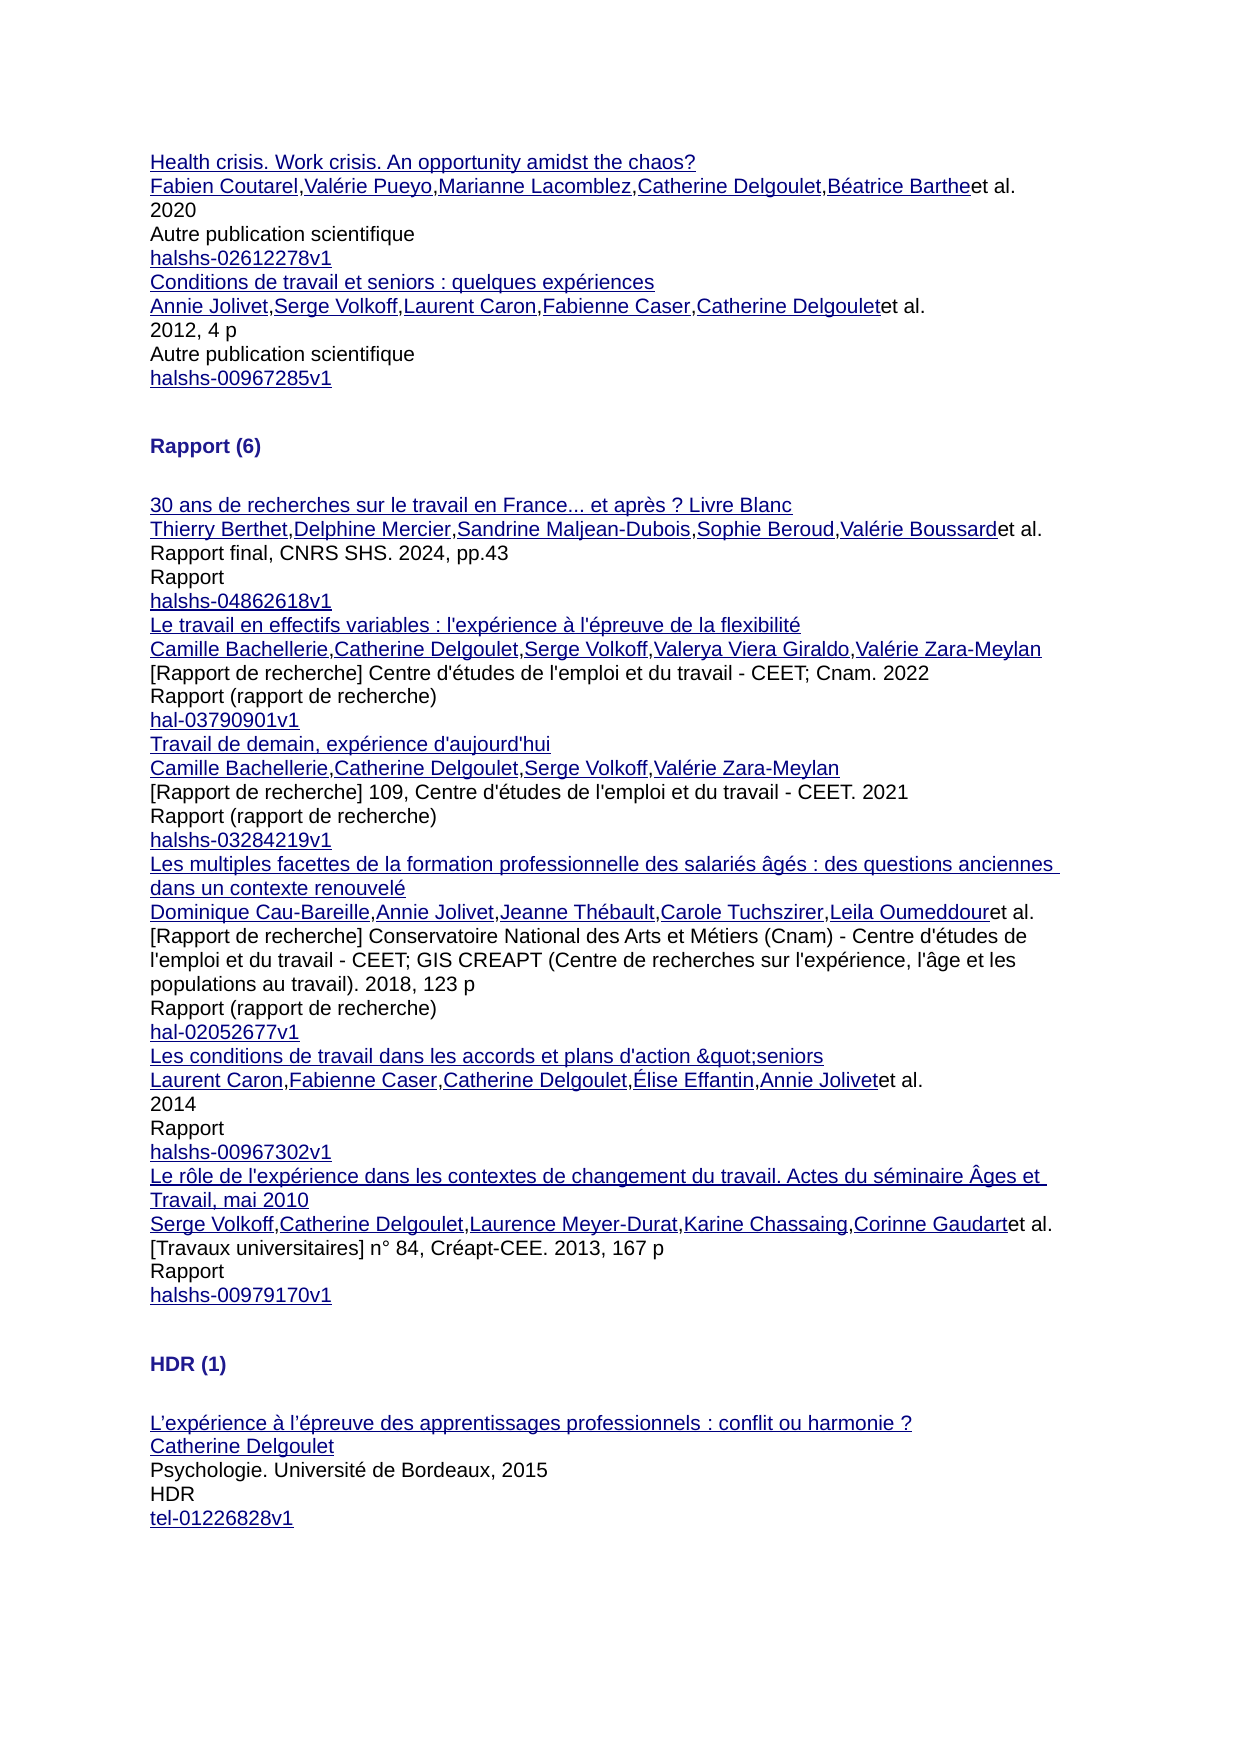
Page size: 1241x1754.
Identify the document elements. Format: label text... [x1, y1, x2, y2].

table_cell Les multiples facettes de la formation professionnelle des salariés âgés : des questions anciennes dans un contexte renouvelé Dominique Cau-Bareille,Annie Jolivet,Jeanne Thébault,Carole Tuchszirer,Leila Oumeddouret al. [Rapport de recherche] Conservatoire National des Arts et Métiers (Cnam) - Centre d'études de l'emploi et du travail - CEET; GIS CREAPT (Centre de recherches sur l'expérience, l'âge et les populations au travail). 2018, 123 p Rapport (rapport de recherche) hal-02052677v1 [150, 852, 1090, 1044]
table_header L’expérience à l’épreuve des apprentissages professionnels : conflit ou harmonie ? Catherine Delgoulet Psychologie. Université de Bordeaux, 2015 HDR tel-01226828v1 [150, 1410, 1090, 1530]
table_cell Travail de demain, expérience d'aujourd'hui Camille Bachellerie,Catherine Delgoulet,Serge Volkoff,Valérie Zara-Meylan [Rapport de recherche] 109, Centre d'études de l'emploi et du travail - CEET. 2021 Rapport (rapport de recherche) halshs-03284219v1 [150, 732, 1090, 852]
subtitle Rapport (6) [150, 434, 1090, 458]
table_cell Le rôle de l'expérience dans les contextes de changement du travail. Actes du séminaire Âges et Travail, mai 2010 Serge Volkoff,Catherine Delgoulet,Laurence Meyer-Durat,Karine Chassaing,Corinne Gaudartet al. [Travaux universitaires] n° 84, Créapt-CEE. 2013, 167 p Rapport halshs-00979170v1 [150, 1164, 1090, 1307]
table_cell Conditions de travail et seniors : quelques expériences Annie Jolivet,Serge Volkoff,Laurent Caron,Fabienne Caser,Catherine Delgouletet al. 2012, 4 p Autre publication scientifique halshs-00967285v1 [150, 270, 1090, 389]
table_header Health crisis. Work crisis. An opportunity amidst the chaos? Fabien Coutarel,Valérie Pueyo,Marianne Lacomblez,Catherine Delgoulet,Béatrice Bartheet al. 2020 Autre publication scientifique halshs-02612278v1 [150, 150, 1090, 270]
table_cell Le travail en effectifs variables : l'expérience à l'épreuve de la flexibilité Camille Bachellerie,Catherine Delgoulet,Serge Volkoff,Valerya Viera Giraldo,Valérie Zara-Meylan [Rapport de recherche] Centre d'études de l'emploi et du travail - CEET; Cnam. 2022 Rapport (rapport de recherche) hal-03790901v1 [150, 613, 1090, 732]
subtitle HDR (1) [150, 1352, 1090, 1376]
table_cell Les conditions de travail dans les accords et plans d'action &quot;seniors Laurent Caron,Fabienne Caser,Catherine Delgoulet,Élise Effantin,Annie Jolivetet al. 2014 Rapport halshs-00967302v1 [150, 1044, 1090, 1163]
table_header 30 ans de recherches sur le travail en France... et après ? Livre Blanc Thierry Berthet,Delphine Mercier,Sandrine Maljean-Dubois,Sophie Beroud,Valérie Boussardet al. Rapport final, CNRS SHS. 2024, pp.43 Rapport halshs-04862618v1 [150, 493, 1090, 612]
